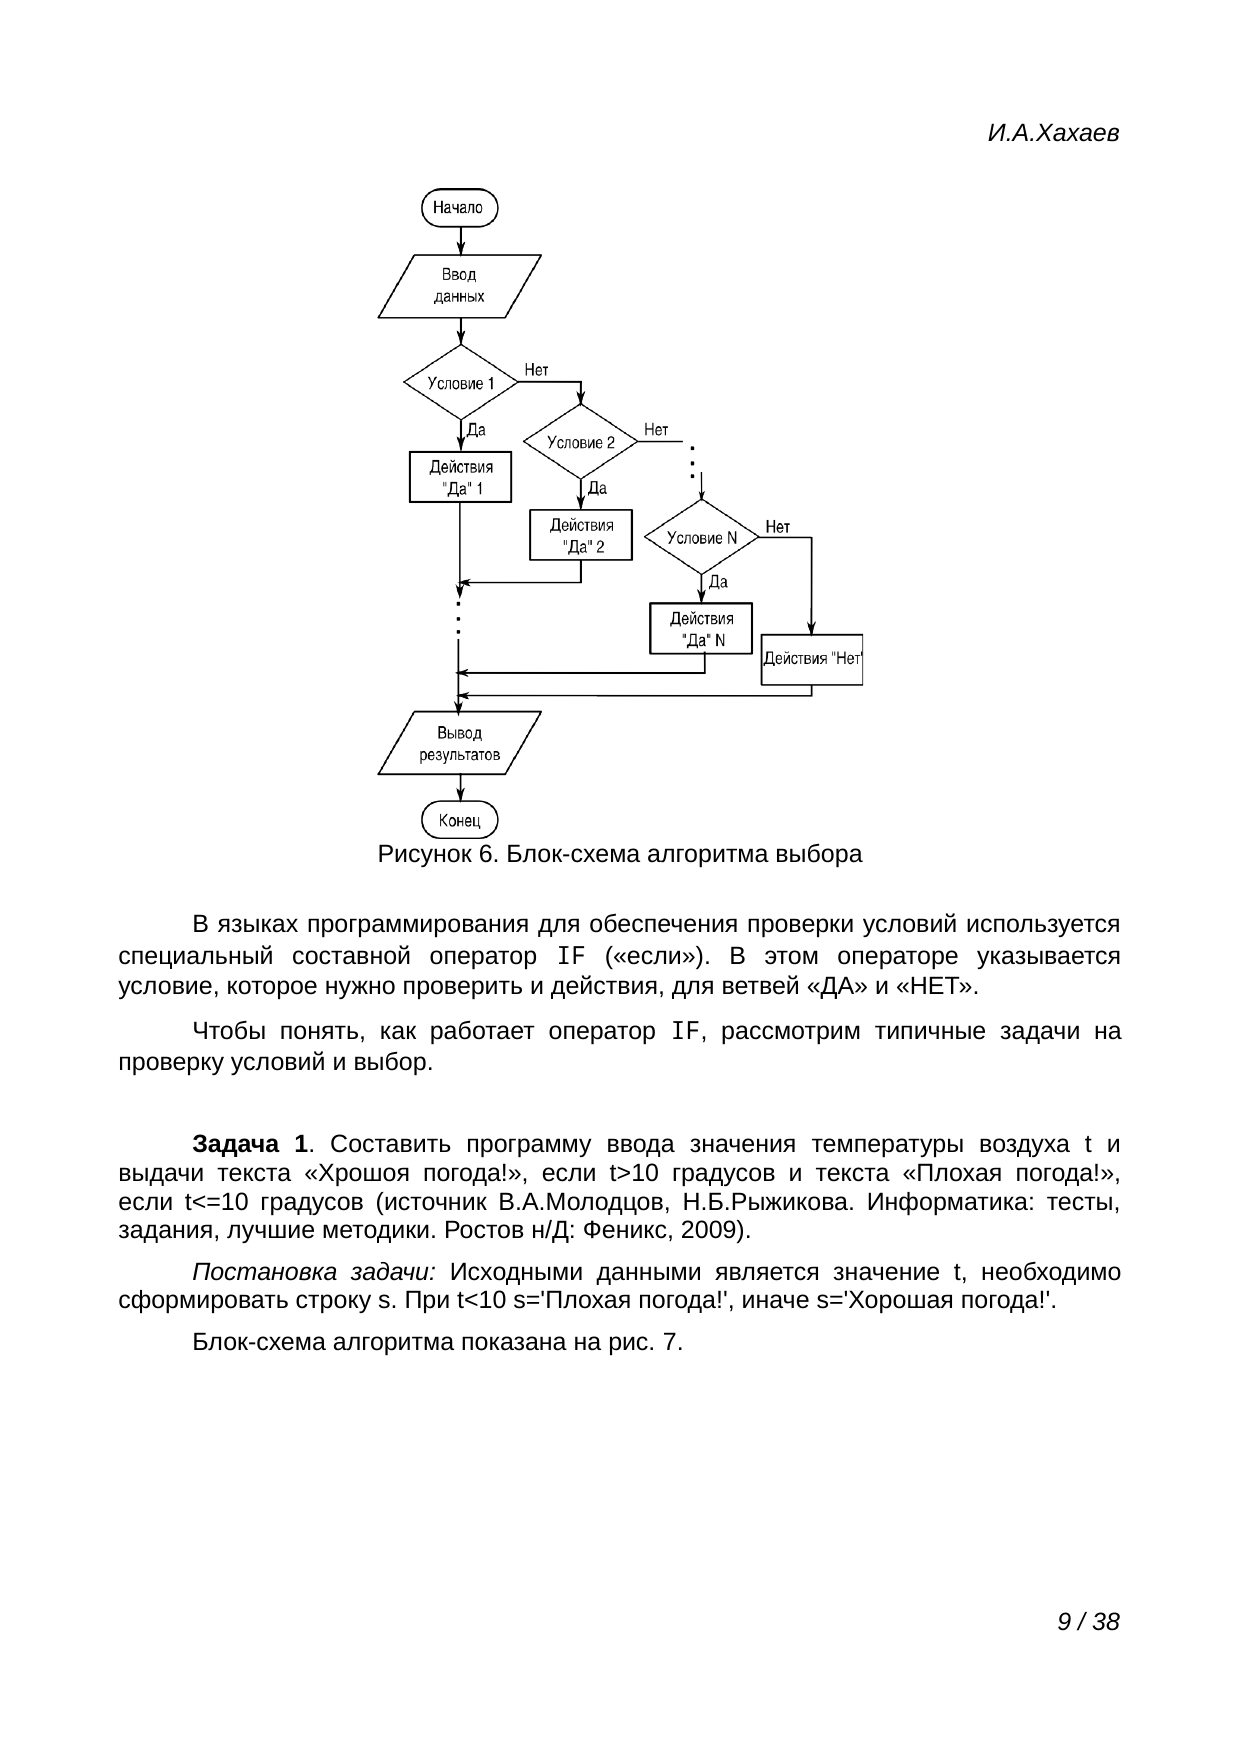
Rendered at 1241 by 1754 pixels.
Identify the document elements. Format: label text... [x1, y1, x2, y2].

text Рисунок 6. Блок-схема алгоритма выбора [377, 839, 863, 867]
text Блок-схема алгоритма показана на рис. 7. [118, 1327, 1122, 1355]
text Задача 1. Составить программу ввода значения температуры воздуха t и выдачи текста «Хрошоя погода!», если t>10 градусов и текста «Плохая погода!», если t<=10 градусов (источник В.А.Молодцов, Н.Б.Рыжикова. Информатика: тесты, задания, лучшие методики. Ростов н/Д: Феникс, 2009). [118, 1129, 1122, 1244]
picture [377, 188, 864, 839]
text Чтобы понять, как работает оператор IF, рассмотрим типичные задачи на проверку условий и выбор. [118, 1013, 1122, 1075]
text В языках программирования для обеспечения проверки условий используется специальный составной оператор IF («если»). В этом операторе указывается условие, которое нужно проверить и действия, для ветвей «ДА» и «НЕТ». [118, 908, 1122, 1000]
text Постановка задачи: Исходными данными является значение t, необходимо сформировать строку s. При t<10 s='Плохая погода!', иначе s='Хорошая погода!'. [118, 1257, 1122, 1314]
